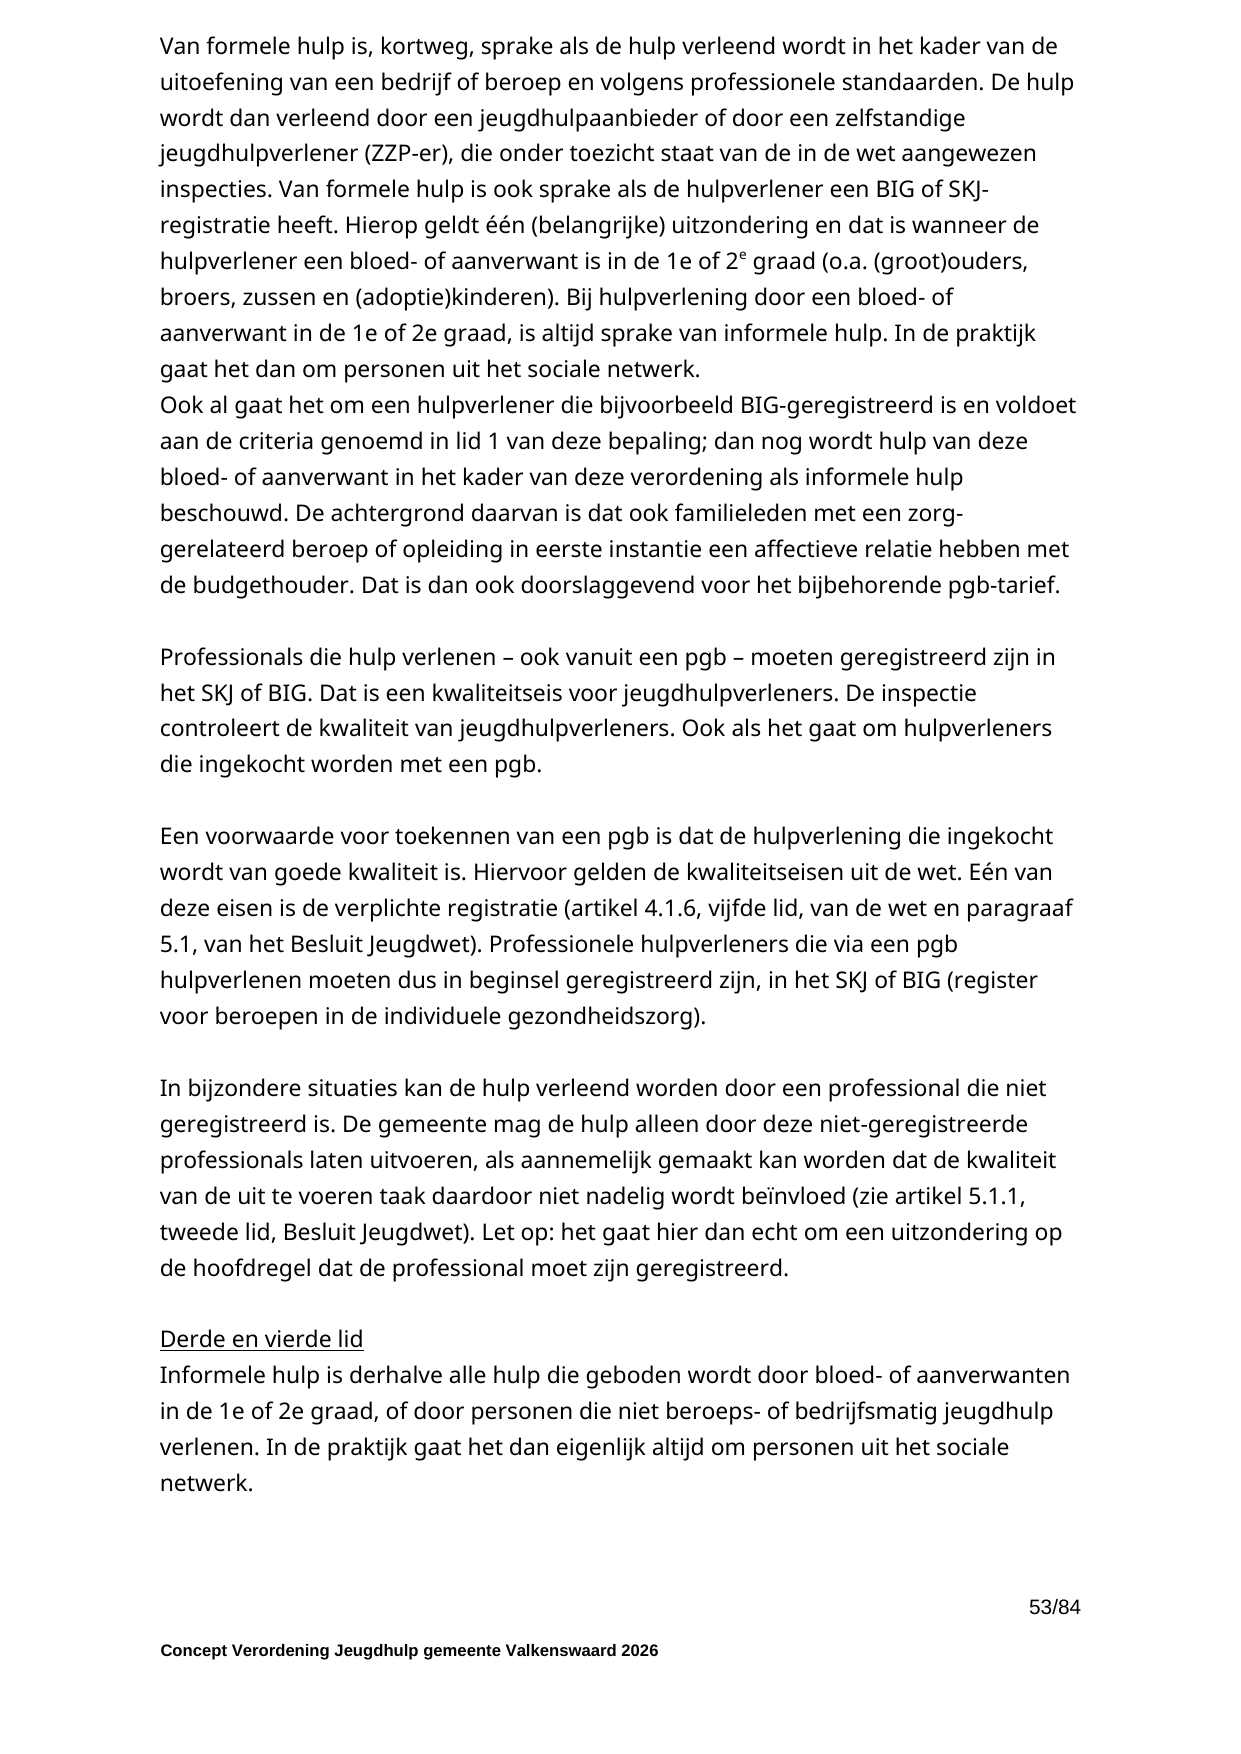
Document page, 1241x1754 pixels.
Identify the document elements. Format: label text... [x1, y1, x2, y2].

text Van formele hulp is, kortweg, sprake als de hulp verleend wordt in het kader van de uitoefening van een bedrijf of beroep en volgens professionele standaarden. De hulp wordt dan verleend door een jeugdhulpaanbieder of door een zelfstandige jeugdhulpverlener (ZZP-er), die onder toezicht staat van de in de wet aangewezen inspecties. Van formele hulp is ook sprake als de hulpverlener een BIG of SKJ-registratie heeft. Hierop geldt één (belangrijke) uitzondering en dat is wanneer de hulpverlener een bloed- of aanverwant is in de 1e of 2e graad (o.a. (groot)ouders, broers, zussen en (adoptie)kinderen). Bij hulpverlening door een bloed- of aanverwant in de 1e of 2e graad, is altijd sprake van informele hulp. In de praktijk gaat het dan om personen uit het sociale netwerk. [159, 29, 1081, 384]
text Derde en vierde lid [159, 1323, 1081, 1354]
text In bijzondere situaties kan de hulp verleend worden door een professional die niet geregistreerd is. De gemeente mag de hulp alleen door deze niet-geregistreerde professionals laten uitvoeren, als aannemelijk gemaakt kan worden dat de kwaliteit van de uit te voeren taak daardoor niet nadelig wordt beïnvloed (zie artikel 5.1.1, tweede lid, Besluit Jeugdwet). Let op: het gaat hier dan echt om een uitzondering op de hoofdregel dat de professional moet zijn geregistreerd. [159, 1072, 1081, 1283]
text Informele hulp is derhalve alle hulp die geboden wordt door bloed- of aanverwanten in de 1e of 2e graad, of door personen die niet beroeps- of bedrijfsmatig jeugdhulp verlenen. In de praktijk gaat het dan eigenlijk altijd om personen uit het sociale netwerk. [159, 1359, 1081, 1498]
text Professionals die hulp verlenen – ook vanuit een pgb – moeten geregistreerd zijn in het SKJ of BIG. Dat is een kwaliteitseis voor jeugdhulpverleners. De inspectie controleert de kwaliteit van jeugdhulpverleners. Ook als het gaat om hulpverleners die ingekocht worden met een pgb. [159, 641, 1081, 779]
text Ook al gaat het om een hulpverlener die bijvoorbeeld BIG-geregistreerd is en voldoet aan de criteria genoemd in lid 1 van deze bepaling; dan nog wordt hulp van deze bloed- of aanverwant in het kader van deze verordening als informele hulp beschouwd. De achtergrond daarvan is dat ook familieleden met een zorg-gerelateerd beroep of opleiding in eerste instantie een affectieve relatie hebben met de budgethouder. Dat is dan ook doorslaggevend voor het bijbehorende pgb-tarief. [159, 389, 1081, 600]
text Een voorwaarde voor toekennen van een pgb is dat de hulpverlening die ingekocht wordt van goede kwaliteit is. Hiervoor gelden de kwaliteitseisen uit de wet. Eén van deze eisen is de verplichte registratie (artikel 4.1.6, vijfde lid, van de wet en paragraaf 5.1, van het Besluit Jeugdwet). Professionele hulpverleners die via een pgb hulpverlenen moeten dus in beginsel geregistreerd zijn, in het SKJ of BIG (register voor beroepen in de individuele gezondheidszorg). [159, 820, 1081, 1031]
